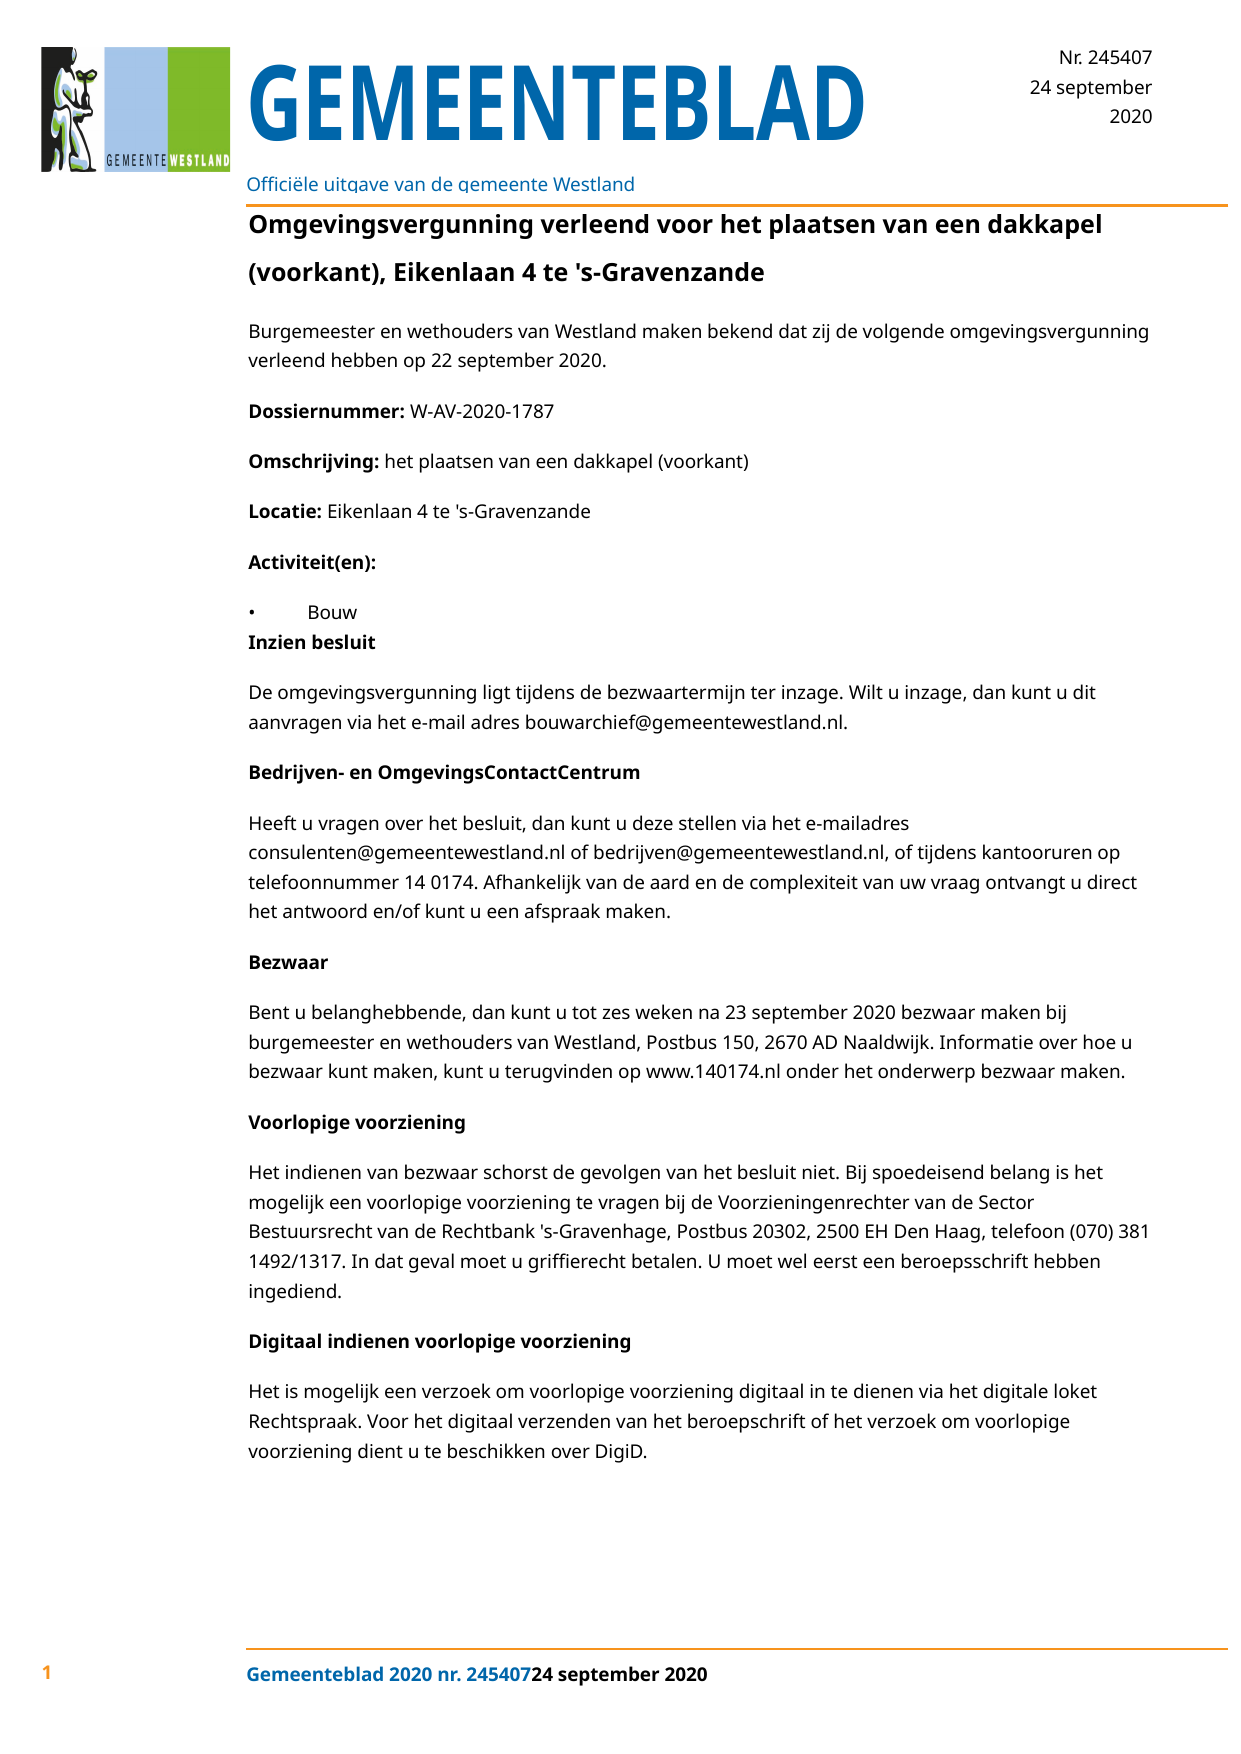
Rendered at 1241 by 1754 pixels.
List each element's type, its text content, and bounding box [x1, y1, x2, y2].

text Omgevingsvergunning verleend voor het plaatsen van een dakkapel (voorkant), Eikenlaan 4 te 's-Gravenzande [248, 207, 1152, 288]
text Inzien besluit [248, 629, 1152, 655]
text Locatie: Eikenlaan 4 te 's-Gravenzande [248, 499, 1152, 524]
text Activiteit(en): [248, 549, 1152, 575]
text Dossiernummer: W-AV-2020-1787 [248, 398, 1152, 424]
text Voorlopige voorziening [248, 1109, 1152, 1135]
text Bezwaar [248, 949, 1152, 975]
text De omgevingsvergunning ligt tijdens de bezwaartermijn ter inzage. Wilt u inzage, dan kunt u dit aanvragen via het e-mail adres bouwarchief@gemeentewestland.nl. [248, 679, 1152, 735]
text Omschrijving: het plaatsen van een dakkapel (voorkant) [248, 448, 1152, 474]
text Bent u belanghebbende, dan kunt u tot zes weken na 23 september 2020 bezwaar maken bij burgemeester en wethouders van Westland, Postbus 150, 2670 AD Naaldwijk. Informatie over hoe u bezwaar kunt maken, kunt u terugvinden op www.140174.nl onder het onderwerp bezwaar maken. [248, 999, 1152, 1084]
text Burgemeester en wethouders van Westland maken bekend dat zij de volgende omgevingsvergunning verleend hebben op 22 september 2020. [248, 318, 1152, 373]
text Heeft u vragen over het besluit, dan kunt u deze stellen via het e-mailadres consulenten@gemeentewestland.nl of bedrijven@gemeentewestland.nl, of tijdens kantooruren op telefoonnummer 14 0174. Afhankelijk van de aard en de complexiteit van uw vraag ontvangt u direct het antwoord en/of kunt u een afspraak maken. [248, 810, 1152, 924]
text Het is mogelijk een verzoek om voorlopige voorziening digitaal in te dienen via het digitale loket Rechtspraak. Voor het digitaal verzenden van het beroepschrift of het verzoek om voorlopige voorziening dient u te beschikken over DigiD. [248, 1379, 1152, 1464]
text Het indienen van bezwaar schorst de gevolgen van het besluit niet. Bij spoedeisend belang is het mogelijk een voorlopige voorziening te vragen bij de Voorzieningenrechter van de Sector Bestuursrecht van de Rechtbank 's-Gravenhage, Postbus 20302, 2500 EH Den Haag, telefoon (070) 381 1492/1317. In dat geval moet u griffierecht betalen. U moet wel eerst een beroepsschrift hebben ingediend. [248, 1159, 1152, 1304]
text Digitaal indienen voorlopige voorziening [248, 1328, 1152, 1354]
list Bouw [248, 599, 1152, 625]
text Bedrijven- en OmgevingsContactCentrum [248, 759, 1152, 785]
picture [41, 47, 231, 172]
